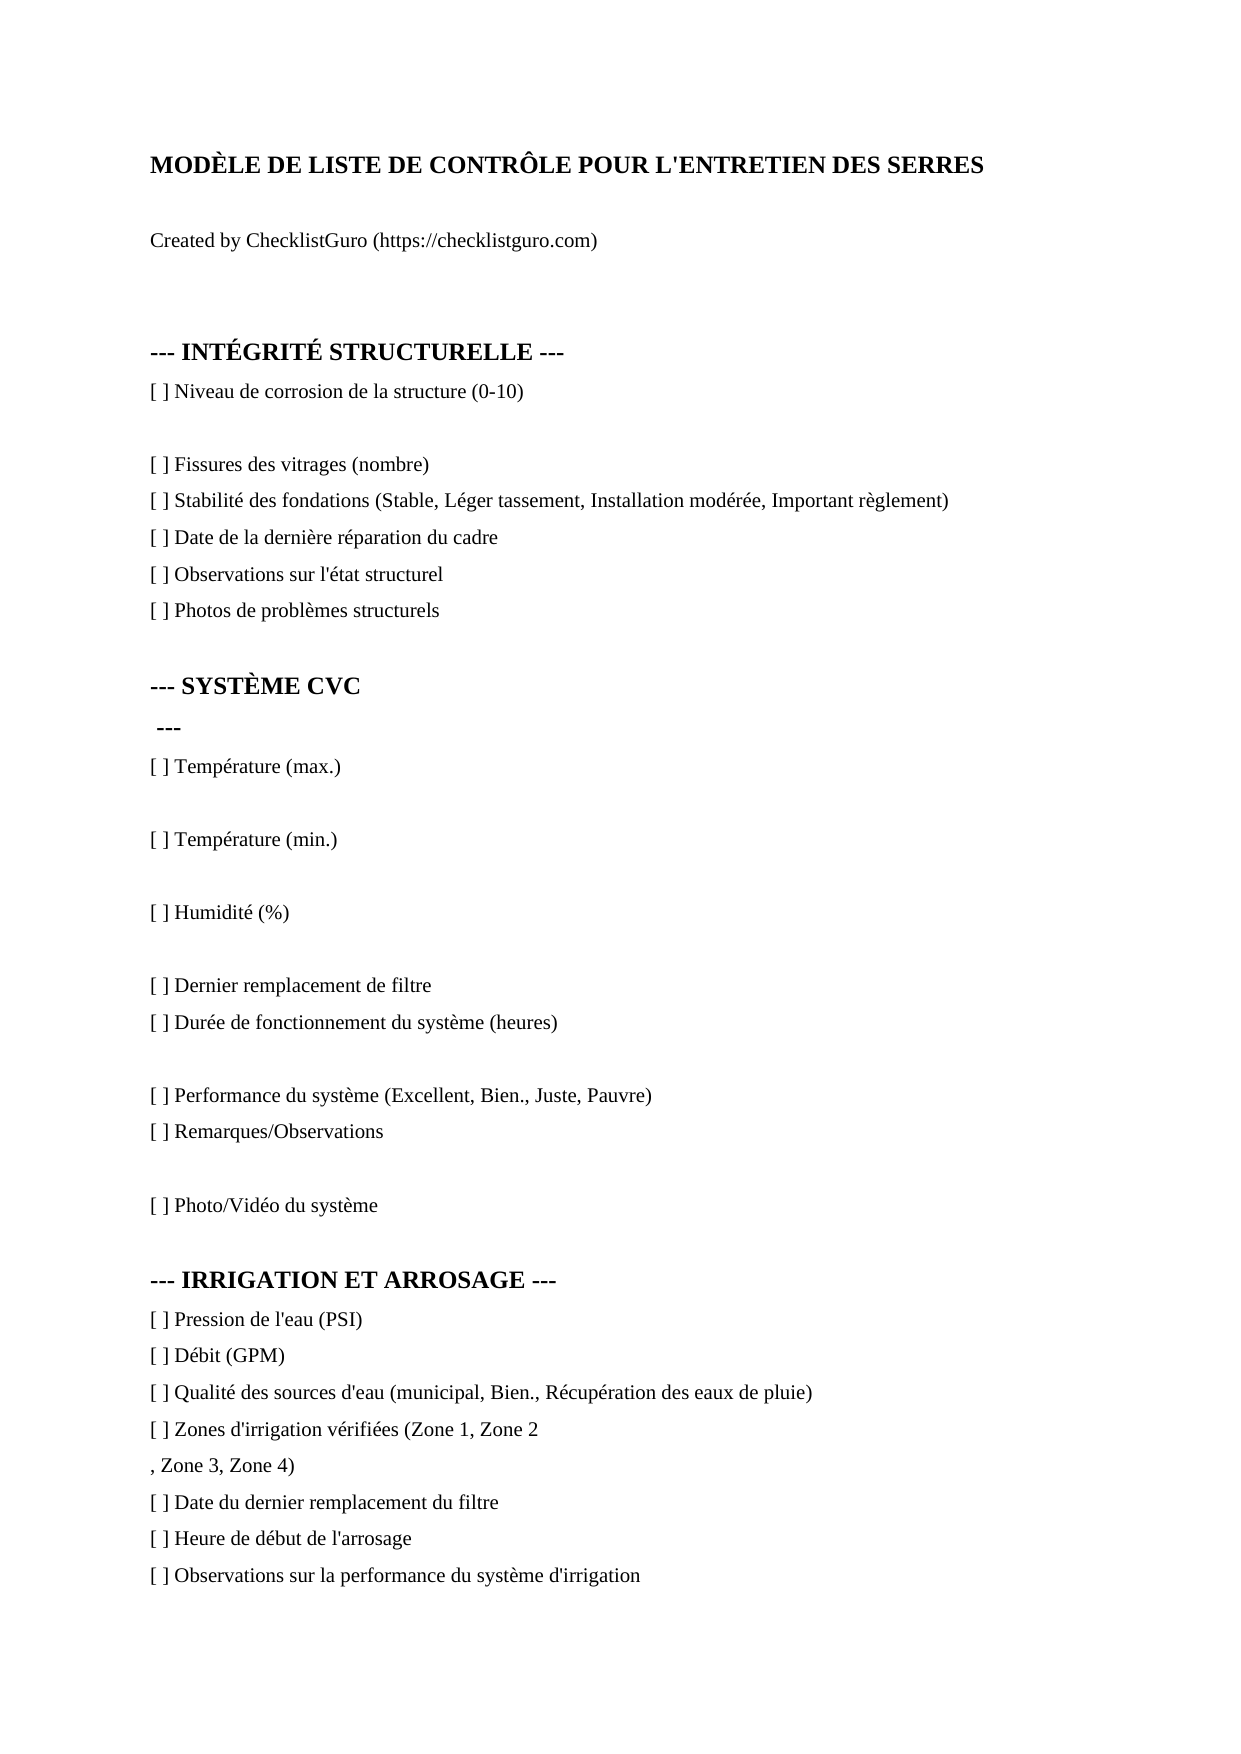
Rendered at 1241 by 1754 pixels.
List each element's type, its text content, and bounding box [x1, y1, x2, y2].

text [ ] Pression de l'eau (PSI) [150, 1307, 1090, 1331]
text [ ] Heure de début de l'arrosage [150, 1526, 1090, 1550]
text [ ] Photo/Vidéo du système [150, 1192, 1090, 1217]
text --- [150, 712, 1090, 741]
text [ ] Niveau de corrosion de la structure (0-10) [150, 379, 1090, 403]
text [ ] Température (min.) [150, 827, 1090, 851]
text [ ] Observations sur la performance du système d'irrigation [150, 1563, 1090, 1587]
text --- IRRIGATION ET ARROSAGE --- [150, 1266, 1090, 1294]
text [ ] Fissures des vitrages (nombre) [150, 452, 1090, 476]
text [ ] Remarques/Observations [150, 1119, 1090, 1143]
text Created by ChecklistGuro (https://checklistguro.com) [150, 228, 1090, 252]
text [ ] Photos de problèmes structurels [150, 598, 1090, 622]
text [ ] Performance du système (Excellent, Bien., Juste, Pauvre) [150, 1083, 1090, 1107]
text [ ] Date de la dernière réparation du cadre [150, 525, 1090, 549]
text [ ] Durée de fonctionnement du système (heures) [150, 1010, 1090, 1034]
text [ ] Date du dernier remplacement du filtre [150, 1490, 1090, 1514]
text [ ] Dernier remplacement de filtre [150, 973, 1090, 997]
text , Zone 3, Zone 4) [150, 1453, 1090, 1477]
text [ ] Stabilité des fondations (Stable, Léger tassement, Installation modérée, Important règlement) [150, 488, 1090, 512]
text [ ] Débit (GPM) [150, 1343, 1090, 1367]
text [ ] Zones d'irrigation vérifiées (Zone 1, Zone 2 [150, 1417, 1090, 1441]
text --- SYSTÈME CVC [150, 671, 1090, 700]
text [ ] Observations sur l'état structurel [150, 562, 1090, 586]
text [ ] Qualité des sources d'eau (municipal, Bien., Récupération des eaux de pluie) [150, 1380, 1090, 1404]
text [ ] Humidité (%) [150, 900, 1090, 924]
text [ ] Température (max.) [150, 754, 1090, 778]
text MODÈLE DE LISTE DE CONTRÔLE POUR L'ENTRETIEN DES SERRES [150, 150, 1090, 179]
text --- INTÉGRITÉ STRUCTURELLE --- [150, 337, 1090, 366]
